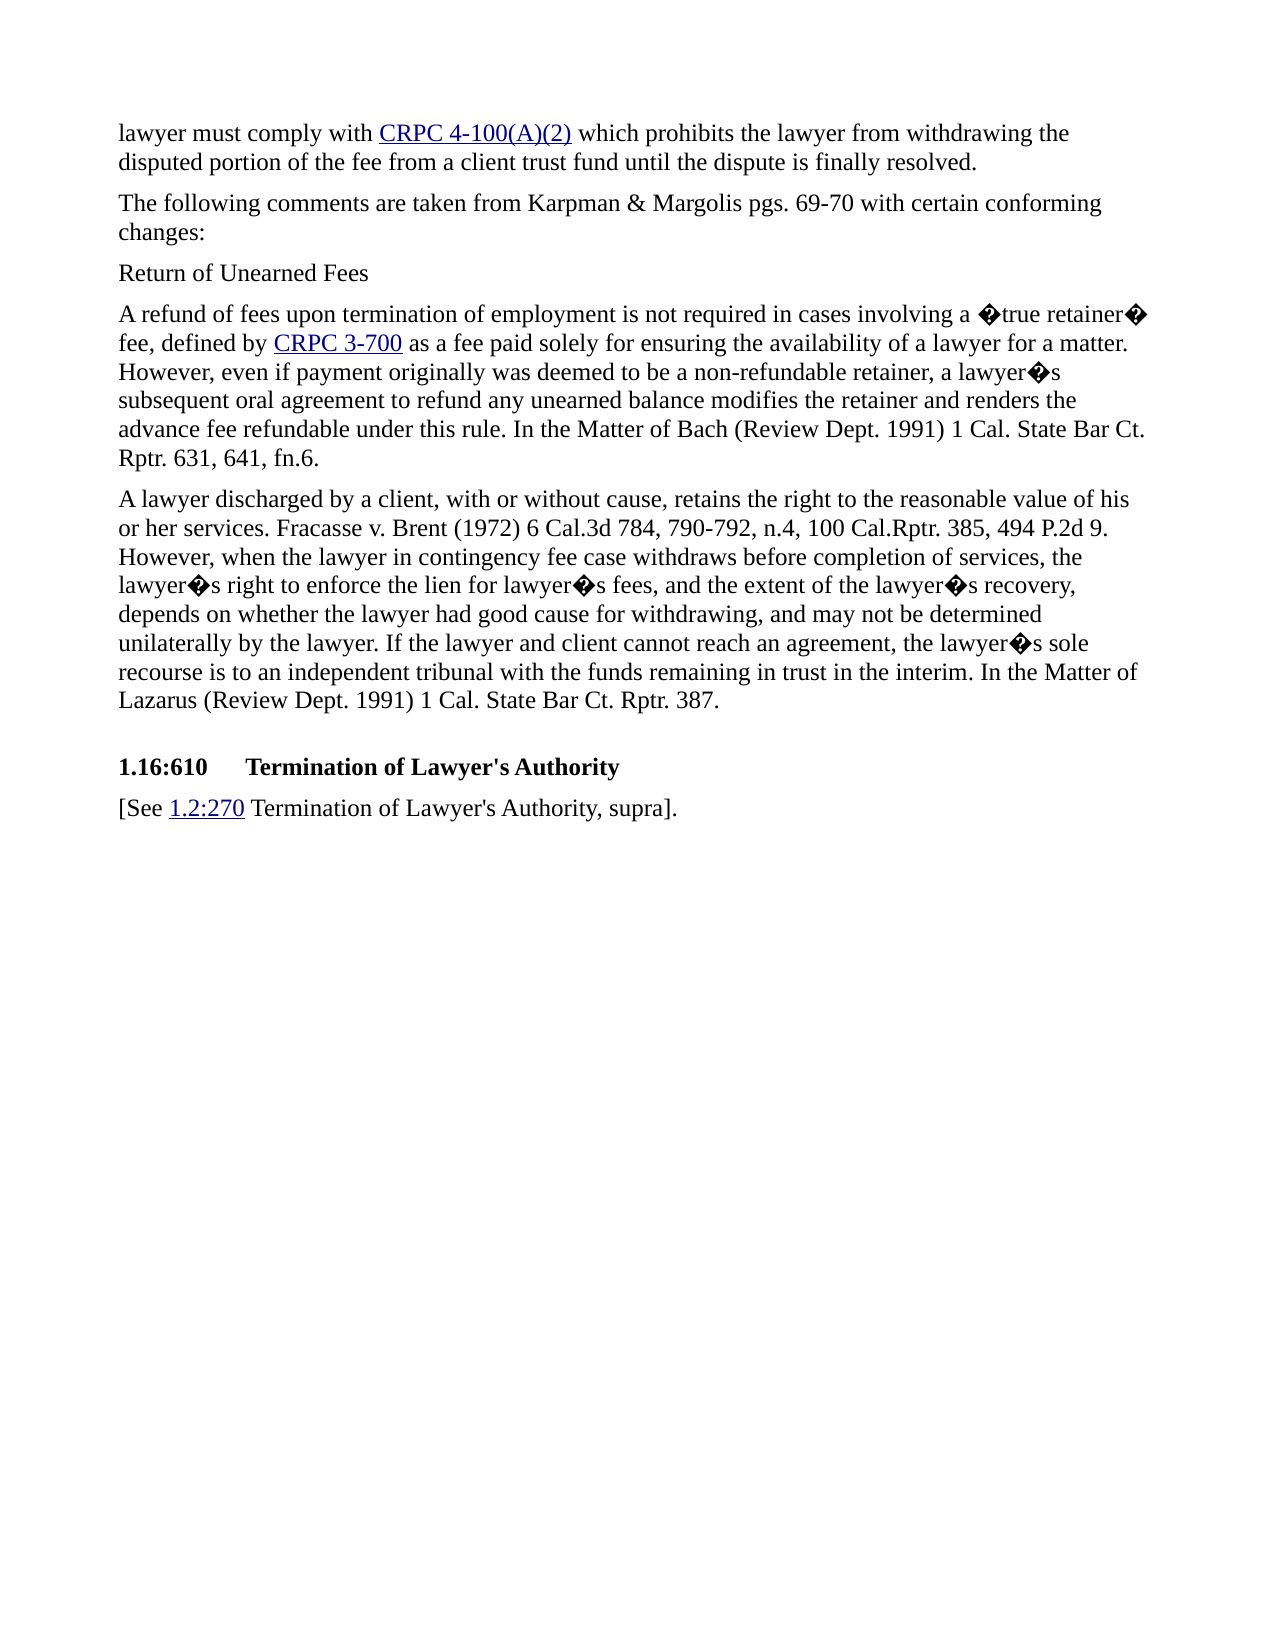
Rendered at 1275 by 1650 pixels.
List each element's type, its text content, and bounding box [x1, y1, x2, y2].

text lawyer must comply with CRPC 4-100(A)(2) which prohibits the lawyer from withdrawing the disputed portion of the fee from a client trust fund until the dispute is finally resolved. [118, 118, 1157, 176]
text [See 1.2:270 Termination of Lawyer's Authority, supra]. [118, 793, 1157, 822]
subtitle 1.16:610 Termination of Lawyer's Authority [118, 752, 1157, 781]
text The following comments are taken from Karpman & Margolis pgs. 69-70 with certain conforming changes: [118, 188, 1157, 246]
text A refund of fees upon termination of employment is not required in cases involving a �true retainer� fee, defined by CRPC 3-700 as a fee paid solely for ensuring the availability of a lawyer for a matter. However, even if payment originally was deemed to be a non-refundable retainer, a lawyer�s subsequent oral agreement to refund any unearned balance modifies the retainer and renders the advance fee refundable under this rule. In the Matter of Bach (Review Dept. 1991) 1 Cal. State Bar Ct. Rptr. 631, 641, fn.6. [118, 299, 1157, 472]
text Return of Unearned Fees [118, 258, 1157, 287]
text A lawyer discharged by a client, with or without cause, retains the right to the reasonable value of his or her services. Fracasse v. Brent (1972) 6 Cal.3d 784, 790-792, n.4, 100 Cal.Rptr. 385, 494 P.2d 9. However, when the lawyer in contingency fee case withdraws before completion of services, the lawyer�s right to enforce the lien for lawyer�s fees, and the extent of the lawyer�s recovery, depends on whether the lawyer had good cause for withdrawing, and may not be determined unilaterally by the lawyer. If the lawyer and client cannot reach an agreement, the lawyer�s sole recourse is to an independent tribunal with the funds remaining in trust in the interim. In the Matter of Lazarus (Review Dept. 1991) 1 Cal. State Bar Ct. Rptr. 387. [118, 484, 1157, 714]
